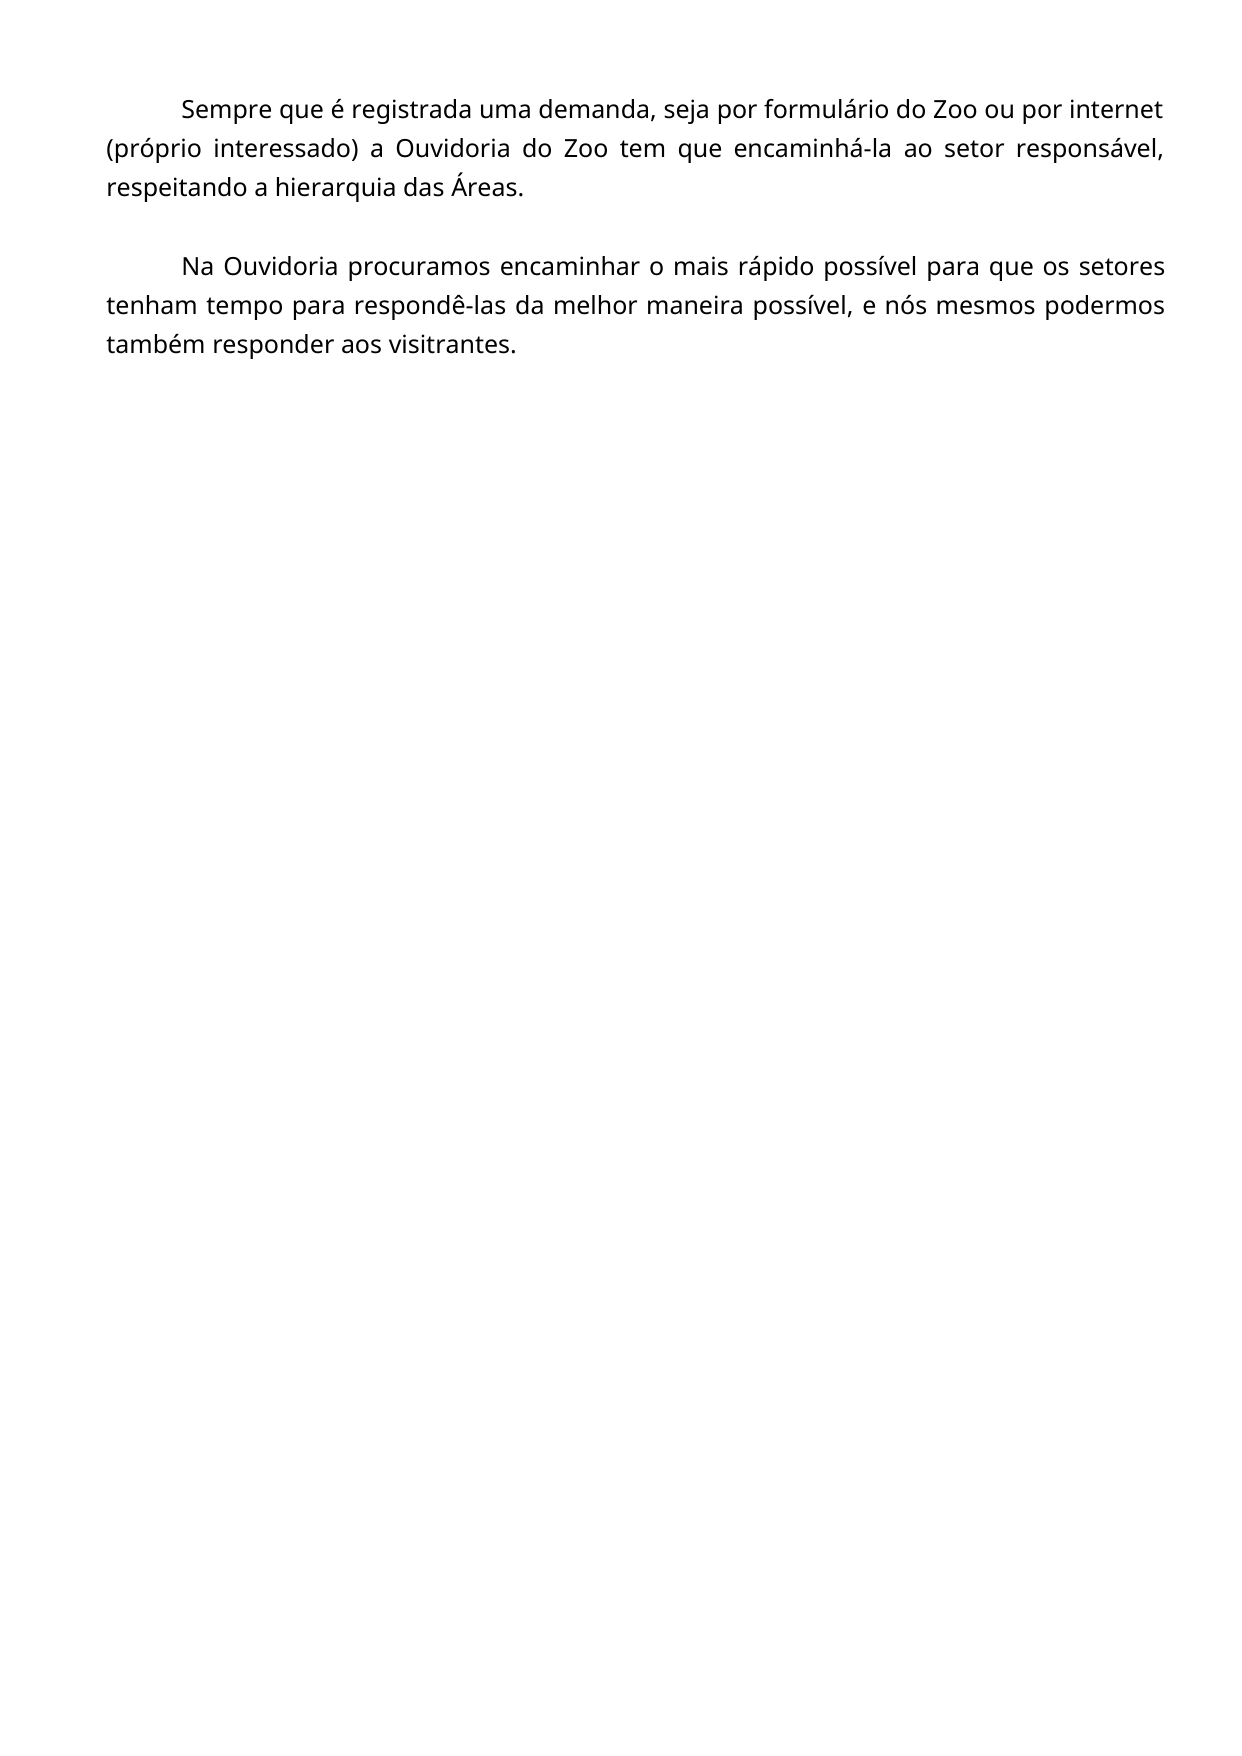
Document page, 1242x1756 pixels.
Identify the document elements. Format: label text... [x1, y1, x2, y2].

text Sempre que é registrada uma demanda, seja por formulário do Zoo ou por internet (próprio interessado) a Ouvidoria do Zoo tem que encaminhá-la ao setor responsável, respeitando a hierarquia das Áreas. [106, 92, 1165, 204]
text Na Ouvidoria procuramos encaminhar o mais rápido possível para que os setores tenham tempo para respondê-las da melhor maneira possível, e nós mesmos podermos também responder aos visitrantes. [106, 248, 1165, 361]
